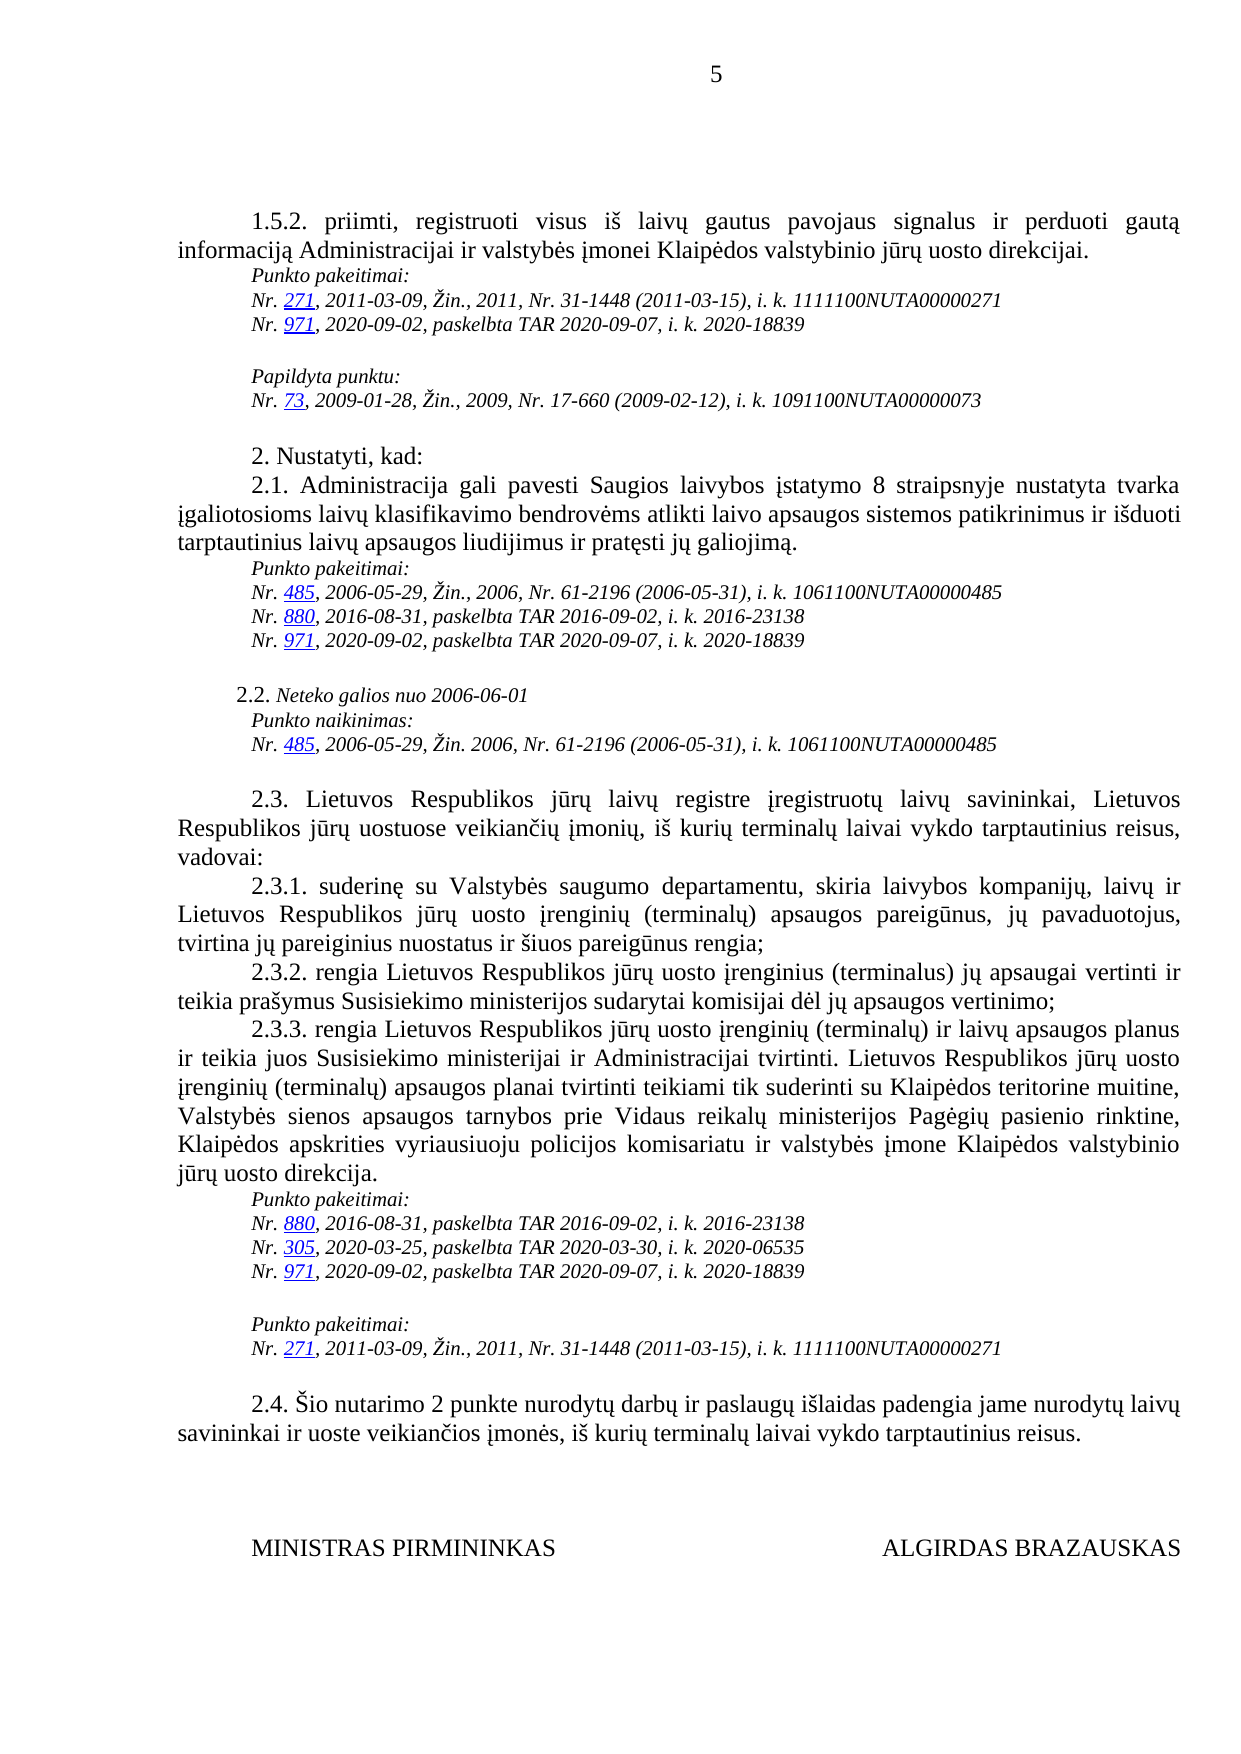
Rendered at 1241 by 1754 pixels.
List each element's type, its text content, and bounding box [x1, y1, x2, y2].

text 2.3.1. suderinę su Valstybės saugumo departamentu, skiria laivybos kompanijų, laivų ir Lietuvos Respublikos jūrų uosto įrenginių (terminalų) apsaugos pareigūnus, jų pavaduotojus, tvirtina jų pareiginius nuostatus ir šiuos pareigūnus rengia; [177, 871, 1181, 957]
text Papildyta punktu: [177, 364, 1181, 388]
text Nr. 305, 2020-03-25, paskelbta TAR 2020-03-30, i. k. 2020-06535 [177, 1235, 1181, 1259]
text Nr. 971, 2020-09-02, paskelbta TAR 2020-09-07, i. k. 2020-18839 [177, 628, 1181, 652]
text Punkto pakeitimai: [177, 1312, 1181, 1336]
text 1.5.2. priimti, registruoti visus iš laivų gautus pavojaus signalus ir perduoti gautą informaciją Administracijai ir valstybės įmonei Klaipėdos valstybinio jūrų uosto direkcijai. [177, 206, 1181, 263]
text 2.1. Administracija gali pavesti Saugios laivybos įstatymo 8 straipsnyje nustatyta tvarka įgaliotosioms laivų klasifikavimo bendrovėms atlikti laivo apsaugos sistemos patikrinimus ir išduoti tarptautinius laivų apsaugos liudijimus ir pratęsti jų galiojimą. [177, 470, 1181, 556]
text Nr. 271, 2011-03-09, Žin., 2011, Nr. 31-1448 (2011-03-15), i. k. 1111100NUTA00000271 [177, 287, 1181, 312]
text 2.3.2. rengia Lietuvos Respublikos jūrų uosto įrenginius (terminalus) jų apsaugai vertinti ir teikia prašymus Susisiekimo ministerijos sudarytai komisijai dėl jų apsaugos vertinimo; [177, 957, 1181, 1014]
text 2.2. Neteko galios nuo 2006-06-01 [177, 681, 1181, 708]
text Nr. 880, 2016-08-31, paskelbta TAR 2016-09-02, i. k. 2016-23138 [177, 604, 1181, 628]
text 2.3. Lietuvos Respublikos jūrų laivų registre įregistruotų laivų savininkai, Lietuvos Respublikos jūrų uostuose veikiančių įmonių, iš kurių terminalų laivai vykdo tarptautinius reisus, vadovai: [177, 784, 1181, 871]
text Nr. 271, 2011-03-09, Žin., 2011, Nr. 31-1448 (2011-03-15), i. k. 1111100NUTA00000271 [177, 1336, 1181, 1360]
text Punkto pakeitimai: [177, 556, 1181, 580]
text 2.3.3. rengia Lietuvos Respublikos jūrų uosto įrenginių (terminalų) ir laivų apsaugos planus ir teikia juos Susisiekimo ministerijai ir Administracijai tvirtinti. Lietuvos Respublikos jūrų uosto įrenginių (terminalų) apsaugos planai tvirtinti teikiami tik suderinti su Klaipėdos teritorine muitine, Valstybės sienos apsaugos tarnybos prie Vidaus reikalų ministerijos Pagėgių pasienio rinktine, Klaipėdos apskrities vyriausiuoju policijos komisariatu ir valstybės įmone Klaipėdos valstybinio jūrų uosto direkcija. [177, 1014, 1181, 1187]
text Punkto naikinimas: [177, 708, 1181, 732]
text Nr. 485, 2006-05-29, Žin., 2006, Nr. 61-2196 (2006-05-31), i. k. 1061100NUTA00000485 [177, 580, 1181, 604]
text Punkto pakeitimai: [177, 1187, 1181, 1211]
text Punkto pakeitimai: [177, 263, 1181, 287]
text Nr. 880, 2016-08-31, paskelbta TAR 2016-09-02, i. k. 2016-23138 [177, 1211, 1181, 1235]
text Nr. 971, 2020-09-02, paskelbta TAR 2020-09-07, i. k. 2020-18839 [177, 1259, 1181, 1283]
text Nr. 971, 2020-09-02, paskelbta TAR 2020-09-07, i. k. 2020-18839 [177, 312, 1181, 336]
text 2.4. Šio nutarimo 2 punkte nurodytų darbų ir paslaugų išlaidas padengia jame nurodytų laivų savininkai ir uoste veikiančios įmonės, iš kurių terminalų laivai vykdo tarptautinius reisus. [177, 1389, 1181, 1446]
text Nr. 73, 2009-01-28, Žin., 2009, Nr. 17-660 (2009-02-12), i. k. 1091100NUTA00000073 [177, 388, 1181, 412]
text Nr. 485, 2006-05-29, Žin. 2006, Nr. 61-2196 (2006-05-31), i. k. 1061100NUTA00000485 [177, 732, 1181, 756]
text Ministras Pirmininkas Algirdas Brazauskas [177, 1533, 1181, 1561]
text 2. Nustatyti, kad: [177, 441, 1181, 470]
